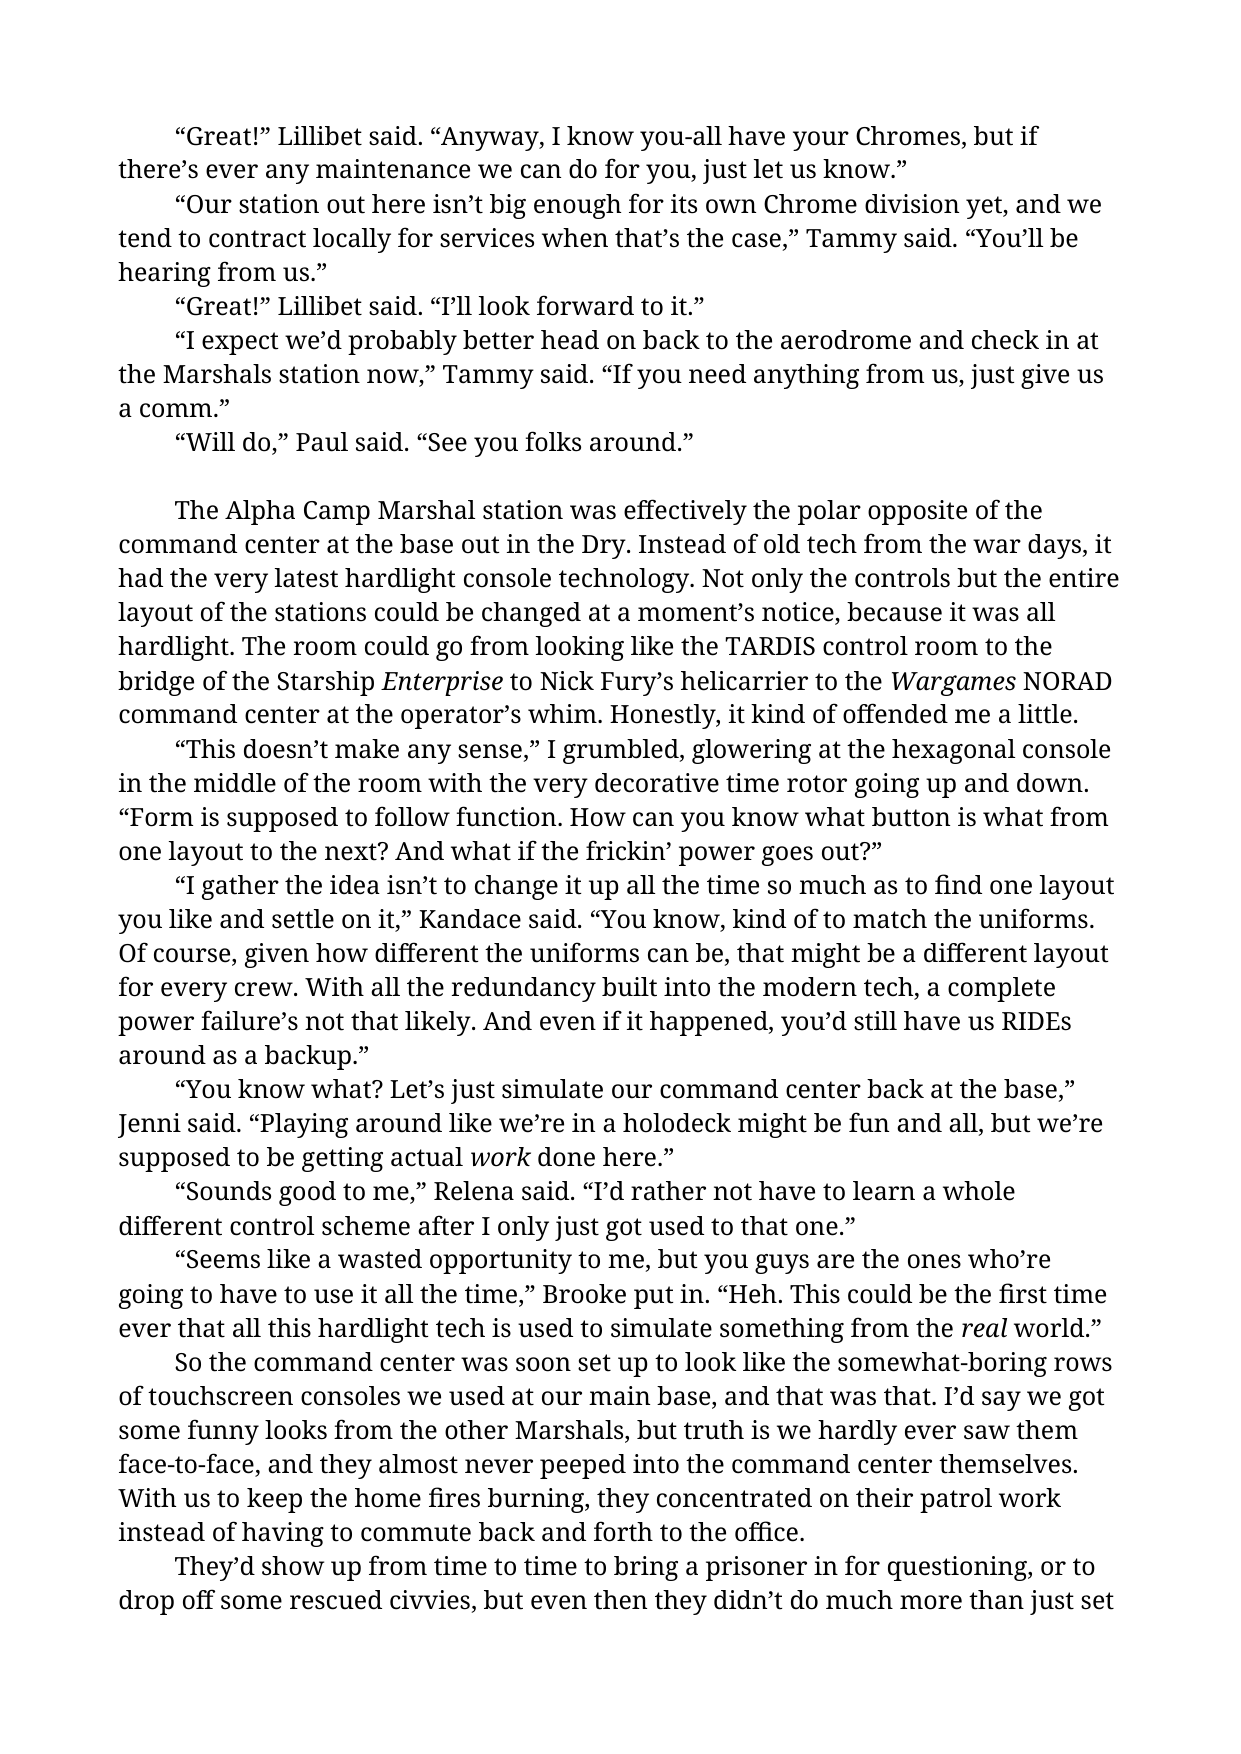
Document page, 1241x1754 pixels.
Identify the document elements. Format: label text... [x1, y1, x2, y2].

text “Great!” Lillibet said. “Anyway, I know you-all have your Chromes, but if there’s ever any maintenance we can do for you, just let us know.” [118, 118, 1122, 186]
text “I gather the idea isn’t to change it up all the time so much as to find one layout you like and settle on it,” Kandace said. “You know, kind of to match the uniforms. Of course, given how different the uniforms can be, that might be a different layout for every crew. With all the redundancy built into the modern tech, a complete power failure’s not that likely. And even if it happened, you’d still have us RIDEs around as a backup.” [118, 867, 1122, 1072]
text “I expect we’d probably better head on back to the aerodrome and check in at the Marshals station now,” Tammy said. “If you need anything from us, just give us a comm.” [118, 322, 1122, 425]
text They’d show up from time to time to bring a prisoner in for questioning, or to drop off some rescued civvies, but even then they didn’t do much more than just set [118, 1549, 1122, 1617]
text So the command center was soon set up to look like the somewhat-boring rows of touchscreen consoles we used at our main base, and that was that. I’d say we got some funny looks from the other Marshals, but truth is we hardly ever saw them face-to-face, and they almost never peeped into the command center themselves. With us to keep the home fires burning, they concentrated on their patrol work instead of having to commute back and forth to the office. [118, 1344, 1122, 1549]
text “You know what? Let’s just simulate our command center back at the base,” Jenni said. “Playing around like we’re in a holodeck might be fun and all, but we’re supposed to be getting actual work done here.” [118, 1072, 1122, 1174]
text “Seems like a wasted opportunity to me, but you guys are the ones who’re going to have to use it all the time,” Brooke put in. “Heh. This could be the first time ever that all this hardlight tech is used to simulate something from the real world.” [118, 1242, 1122, 1344]
text “Our station out here isn’t big enough for its own Chrome division yet, and we tend to contract locally for services when that’s the case,” Tammy said. “You’ll be hearing from us.” [118, 186, 1122, 288]
text “Will do,” Paul said. “See you folks around.” [118, 425, 1122, 493]
text “Sounds good to me,” Relena said. “I’d rather not have to learn a whole different control scheme after I only just got used to that one.” [118, 1174, 1122, 1242]
text “Great!” Lillibet said. “I’ll look forward to it.” [118, 288, 1122, 322]
text “This doesn’t make any sense,” I grumbled, glowering at the hexagonal console in the middle of the room with the very decorative time rotor going up and down. “Form is supposed to follow function. How can you know what button is what from one layout to the next? And what if the frickin’ power goes out?” [118, 731, 1122, 867]
text The Alpha Camp Marshal station was effectively the polar opposite of the command center at the base out in the Dry. Instead of old tech from the war days, it had the very latest hardlight console technology. Not only the controls but the entire layout of the stations could be changed at a moment’s notice, because it was all hardlight. The room could go from looking like the TARDIS control room to the bridge of the Starship Enterprise to Nick Fury’s helicarrier to the Wargames NORAD command center at the operator’s whim. Honestly, it kind of offended me a little. [118, 493, 1122, 731]
